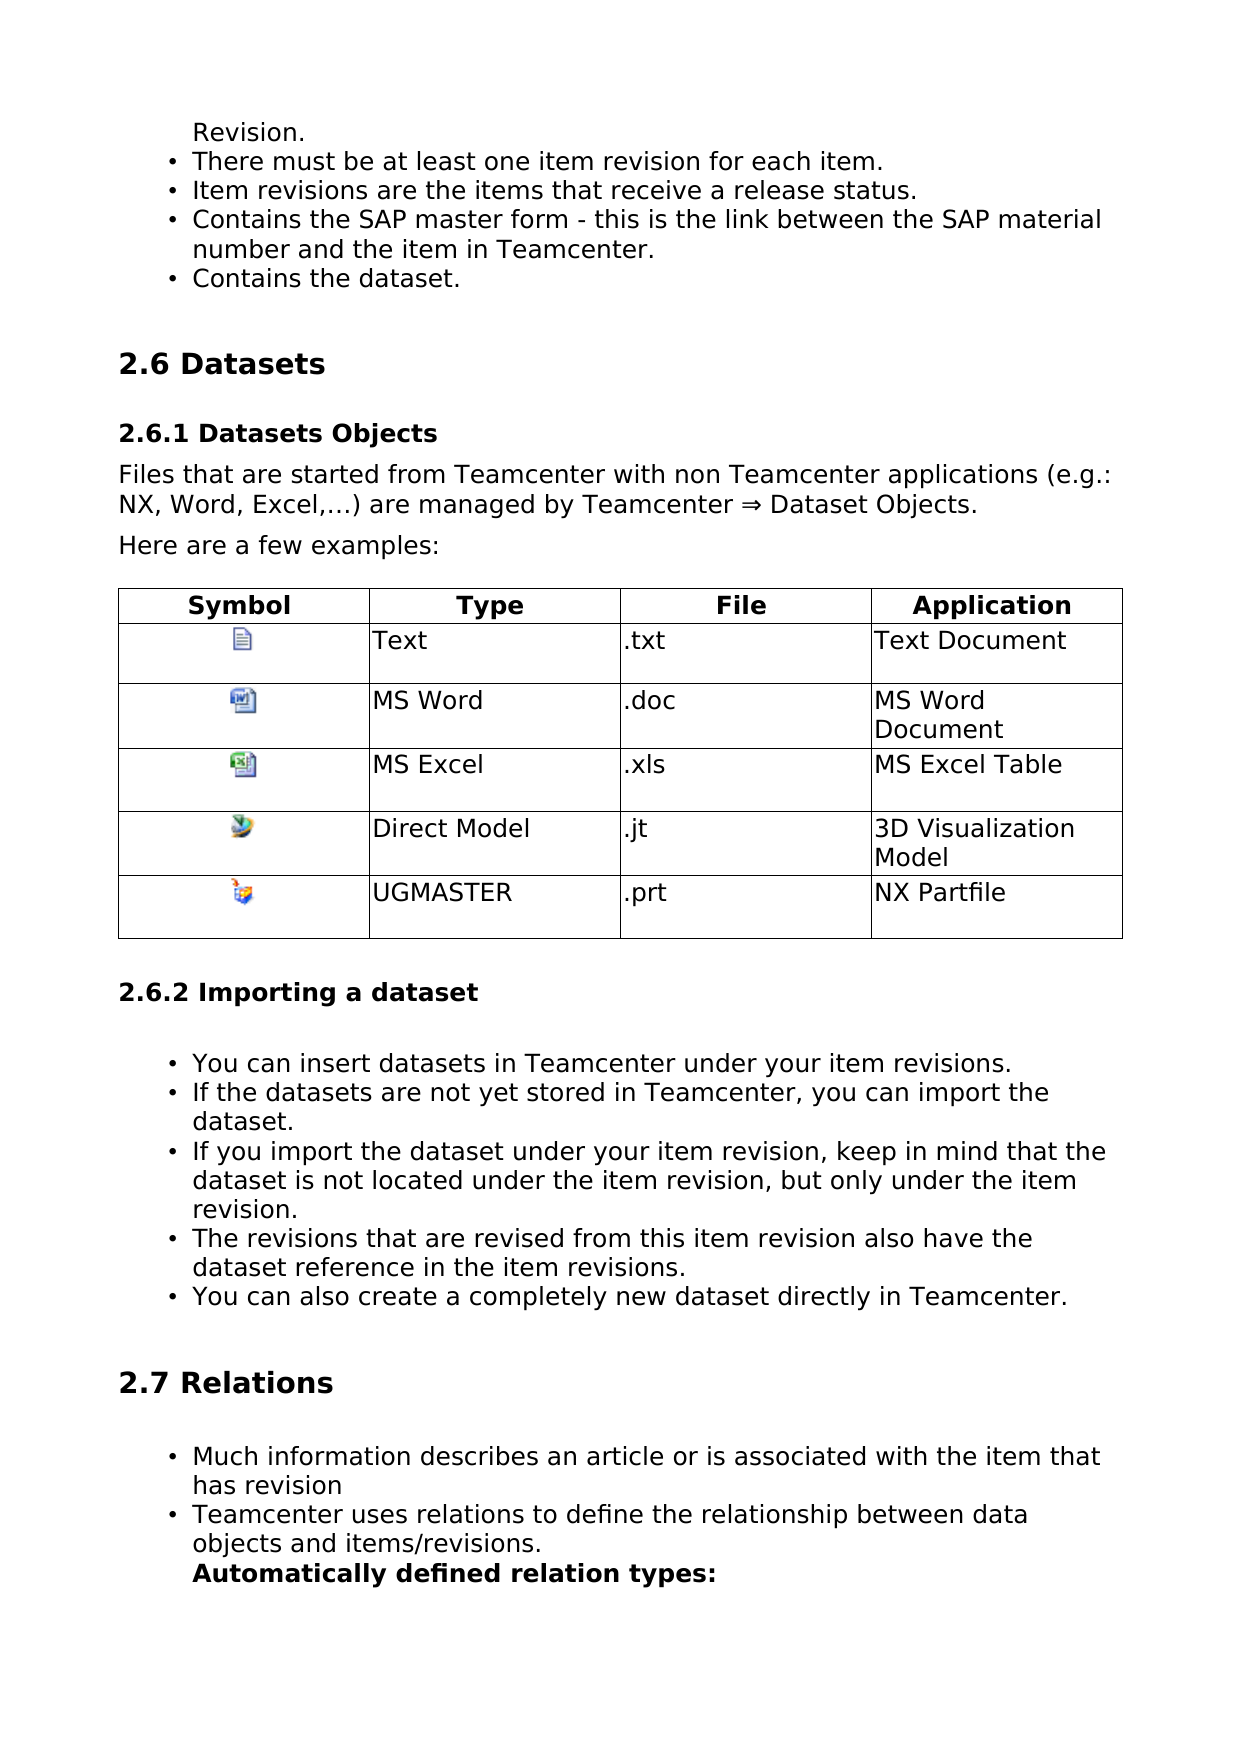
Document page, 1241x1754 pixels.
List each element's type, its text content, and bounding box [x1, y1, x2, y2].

table_cell .xls [621, 749, 871, 811]
list You can also create a completely new dataset directly in Teamcenter. [177, 1283, 1122, 1312]
table_header File [621, 589, 871, 623]
picture [229, 686, 258, 715]
table_cell MS Word [370, 684, 620, 747]
list The revisions that are revised from this item revision also have the dataset reference in the item revisions. [177, 1224, 1122, 1283]
table_header Type [370, 589, 620, 623]
table_header Symbol [119, 589, 369, 623]
table_cell NX Partfile [872, 876, 1122, 938]
table_cell 3D Visualization Model [872, 812, 1122, 875]
list There must be at least one item revision for each item. [177, 147, 1122, 176]
picture [230, 878, 257, 907]
picture [230, 813, 257, 841]
table_header Application [872, 589, 1122, 623]
table_cell MS Excel Table [872, 749, 1122, 811]
table_cell [119, 749, 369, 811]
table_cell [119, 684, 369, 747]
table_cell UGMASTER [370, 876, 620, 938]
table_cell Text Document [872, 624, 1122, 683]
picture [232, 626, 255, 652]
table_cell MS Word Document [872, 684, 1122, 747]
list Contains the SAP master form - this is the link between the SAP material number and the item in Teamcenter. [177, 206, 1122, 264]
picture [229, 750, 258, 779]
list If you import the dataset under your item revision, keep in mind that the dataset is not located under the item revision, but only under the item revision. [177, 1137, 1122, 1224]
subtitle 2.6 Datasets [118, 348, 1122, 382]
list Item revisions are the items that receive a release status. [177, 176, 1122, 206]
table_cell [119, 812, 369, 875]
table_cell [119, 876, 369, 938]
table_cell .prt [621, 876, 871, 938]
subtitle 2.6.1 Datasets Objects [118, 419, 1122, 448]
list Revision. [177, 118, 1122, 147]
text Here are a few examples: [118, 532, 1122, 561]
subtitle 2.6.2 Importing a dataset [118, 978, 1122, 1007]
text Files that are started from Teamcenter with non Teamcenter applications (e.g.: NX, Word, Excel,…) are managed by Teamcenter ⇒ Dataset Objects. [118, 461, 1122, 519]
subtitle 2.7 Relations [118, 1366, 1122, 1400]
table_cell Text [370, 624, 620, 683]
list Much information describes an article or is associated with the item that has revision [177, 1442, 1122, 1501]
table_cell .jt [621, 812, 871, 875]
table_cell MS Excel [370, 749, 620, 811]
list If the datasets are not yet stored in Teamcenter, you can import the dataset. [177, 1078, 1122, 1137]
list Teamcenter uses relations to define the relationship between data objects and items/revisions. Automatically defined relation types: [177, 1501, 1122, 1588]
list Contains the dataset. [177, 264, 1122, 293]
table_cell [119, 624, 369, 683]
table_cell .doc [621, 684, 871, 747]
table_cell .txt [621, 624, 871, 683]
table_cell Direct Model [370, 812, 620, 875]
list You can insert datasets in Teamcenter under your item revisions. [177, 1049, 1122, 1078]
